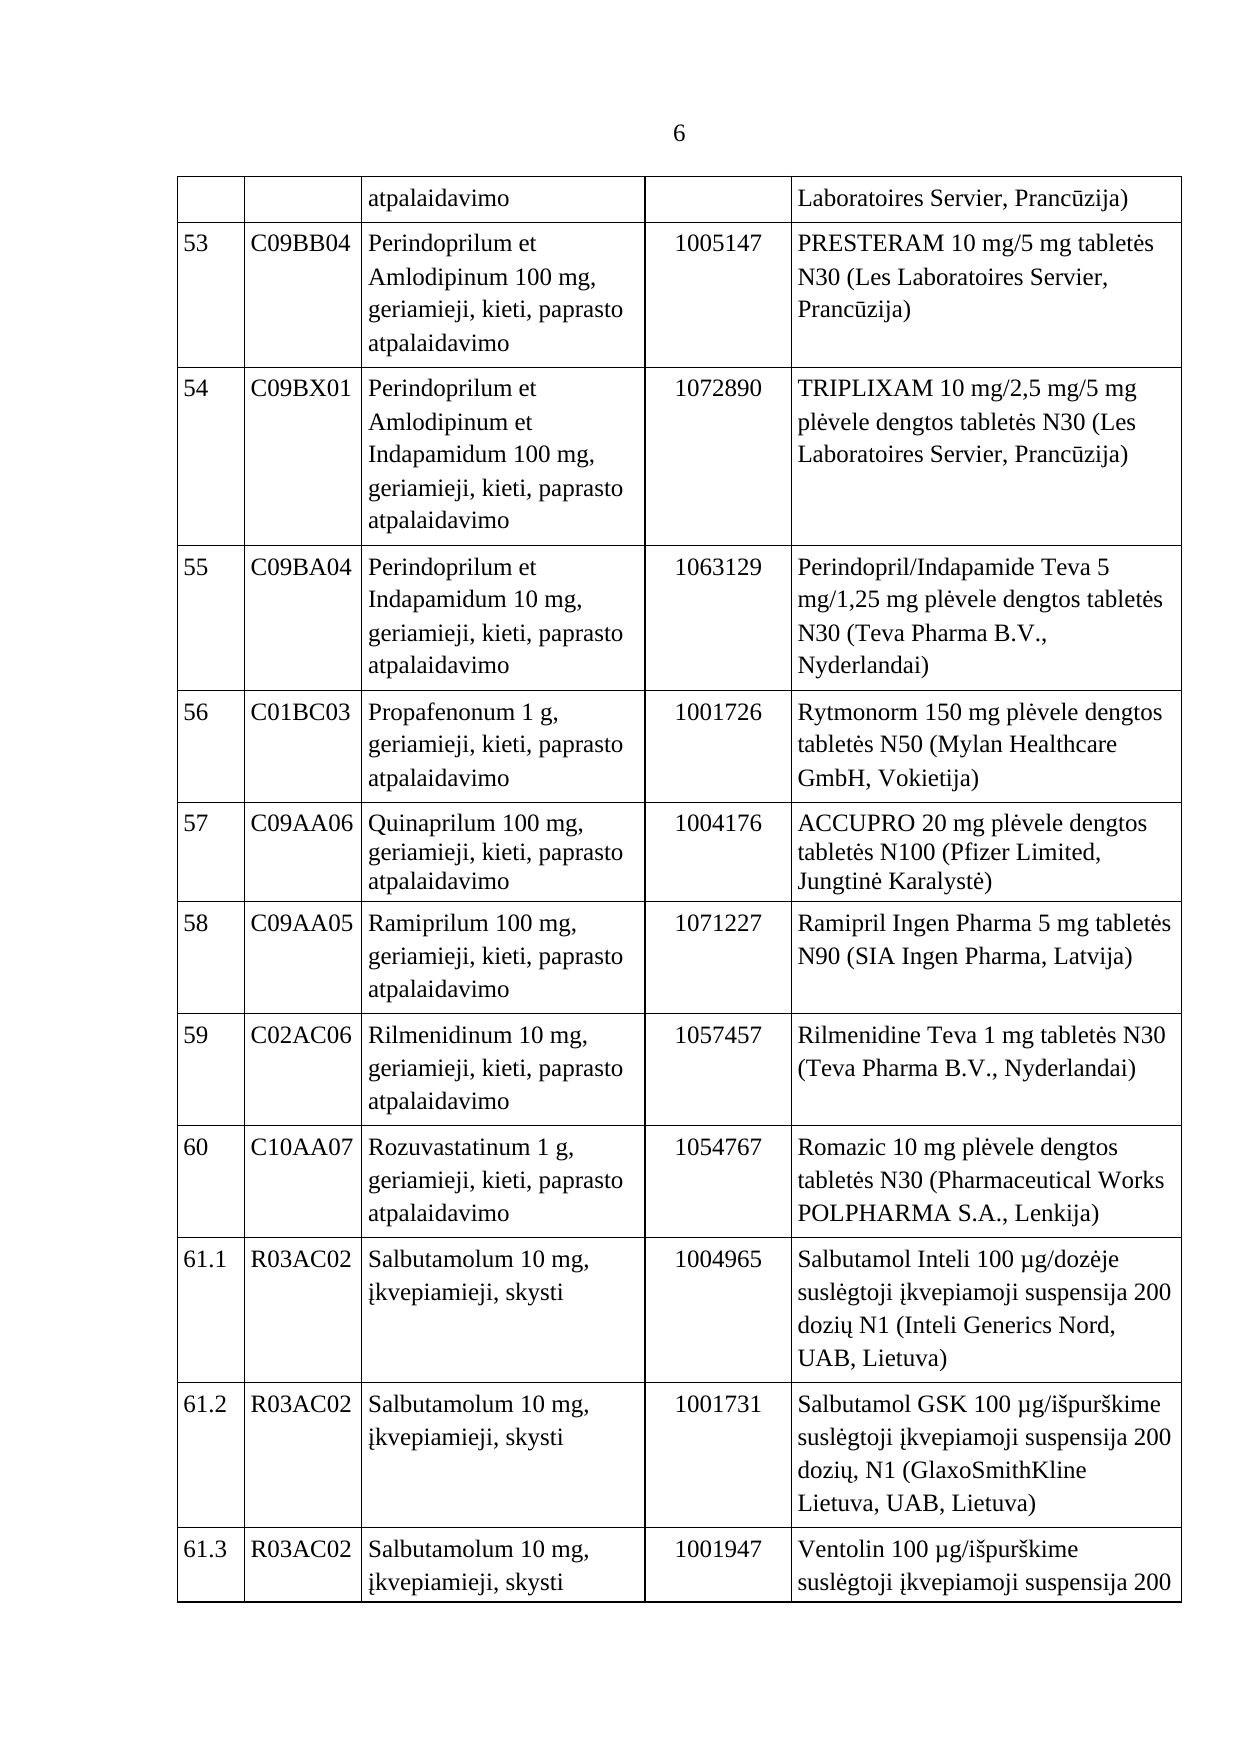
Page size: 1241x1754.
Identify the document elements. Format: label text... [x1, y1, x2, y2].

table_cell 60 [178, 1126, 244, 1237]
table_cell 1005147 [646, 223, 791, 367]
table_cell 1004965 [646, 1238, 791, 1382]
table_cell ACCUPRO 20 mg plėvele dengtos tabletės N100 (Pfizer Limited, Jungtinė Karalystė) [792, 803, 1181, 901]
table_cell Perindoprilum et Amlodipinum 100 mg, geriamieji, kieti, paprasto atpalaidavimo [362, 223, 644, 367]
table_cell 53 [178, 223, 244, 367]
table_cell C09AA06 [245, 803, 361, 901]
table_cell Rozuvastatinum 1 g, geriamieji, kieti, paprasto atpalaidavimo [362, 1126, 644, 1237]
table_cell Quinaprilum 100 mg, geriamieji, kieti, paprasto atpalaidavimo [362, 803, 644, 901]
table_cell Propafenonum 1 g, geriamieji, kieti, paprasto atpalaidavimo [362, 691, 644, 802]
table_cell 1001726 [646, 691, 791, 802]
table_cell R03AC02 [245, 1238, 361, 1382]
table_cell C09BA04 [245, 546, 361, 689]
table_cell 1054767 [646, 1126, 791, 1237]
table_cell 1071227 [646, 902, 791, 1013]
table_cell [178, 177, 244, 222]
table_cell Salbutamolum 10 mg, įkvepiamieji, skysti [362, 1238, 644, 1382]
table_cell C01BC03 [245, 691, 361, 802]
table_cell PRESTERAM 10 mg/5 mg tabletės N30 (Les Laboratoires Servier, Prancūzija) [792, 223, 1181, 367]
table_cell 59 [178, 1014, 244, 1125]
table_cell 1072890 [646, 368, 791, 544]
table_cell R03AC02 [245, 1528, 361, 1601]
table_cell Ventolin 100 µg/išpurškime suslėgtoji įkvepiamoji suspensija 200 [792, 1528, 1181, 1601]
table_cell TRIPLIXAM 10 mg/2,5 mg/5 mg plėvele dengtos tabletės N30 (Les Laboratoires Servier, Prancūzija) [792, 368, 1181, 544]
table_cell C09AA05 [245, 902, 361, 1013]
table_cell atpalaidavimo [362, 177, 644, 222]
table_cell 1004176 [646, 803, 791, 901]
table_cell 55 [178, 546, 244, 689]
table_cell Salbutamol Inteli 100 µg/dozėje suslėgtoji įkvepiamoji suspensija 200 dozių N1 (Inteli Generics Nord, UAB, Lietuva) [792, 1238, 1181, 1382]
table_cell C09BB04 [245, 223, 361, 367]
table_cell Laboratoires Servier, Prancūzija) [792, 177, 1181, 222]
table_cell C10AA07 [245, 1126, 361, 1237]
table_cell C02AC06 [245, 1014, 361, 1125]
table_cell R03AC02 [245, 1383, 361, 1527]
table_cell Perindoprilum et Indapamidum 10 mg, geriamieji, kieti, paprasto atpalaidavimo [362, 546, 644, 689]
table_cell Rilmenidinum 10 mg, geriamieji, kieti, paprasto atpalaidavimo [362, 1014, 644, 1125]
table_cell 56 [178, 691, 244, 802]
table_cell Romazic 10 mg plėvele dengtos tabletės N30 (Pharmaceutical Works POLPHARMA S.A., Lenkija) [792, 1126, 1181, 1237]
table_cell Ramiprilum 100 mg, geriamieji, kieti, paprasto atpalaidavimo [362, 902, 644, 1013]
table_cell Ramipril Ingen Pharma 5 mg tabletės N90 (SIA Ingen Pharma, Latvija) [792, 902, 1181, 1013]
table_cell 54 [178, 368, 244, 544]
table_cell Salbutamolum 10 mg, įkvepiamieji, skysti [362, 1528, 644, 1601]
table_cell Salbutamol GSK 100 µg/išpurškime suslėgtoji įkvepiamoji suspensija 200 dozių, N1 (GlaxoSmithKline Lietuva, UAB, Lietuva) [792, 1383, 1181, 1527]
table_cell 61.2 [178, 1383, 244, 1527]
table_cell Perindopril/Indapamide Teva 5 mg/1,25 mg plėvele dengtos tabletės N30 (Teva Pharma B.V., Nyderlandai) [792, 546, 1181, 689]
table_cell 1057457 [646, 1014, 791, 1125]
table_cell C09BX01 [245, 368, 361, 544]
table_cell 1063129 [646, 546, 791, 689]
table_cell 1001947 [646, 1528, 791, 1601]
table_cell 61.3 [178, 1528, 244, 1601]
table_cell [245, 177, 361, 222]
table_cell 58 [178, 902, 244, 1013]
table_cell Perindoprilum et Amlodipinum et Indapamidum 100 mg, geriamieji, kieti, paprasto atpalaidavimo [362, 368, 644, 544]
table_cell Rytmonorm 150 mg plėvele dengtos tabletės N50 (Mylan Healthcare GmbH, Vokietija) [792, 691, 1181, 802]
table_cell 57 [178, 803, 244, 901]
table_cell Salbutamolum 10 mg, įkvepiamieji, skysti [362, 1383, 644, 1527]
table_cell Rilmenidine Teva 1 mg tabletės N30 (Teva Pharma B.V., Nyderlandai) [792, 1014, 1181, 1125]
table_cell [646, 177, 791, 222]
table_cell 1001731 [646, 1383, 791, 1527]
table_cell 61.1 [178, 1238, 244, 1382]
